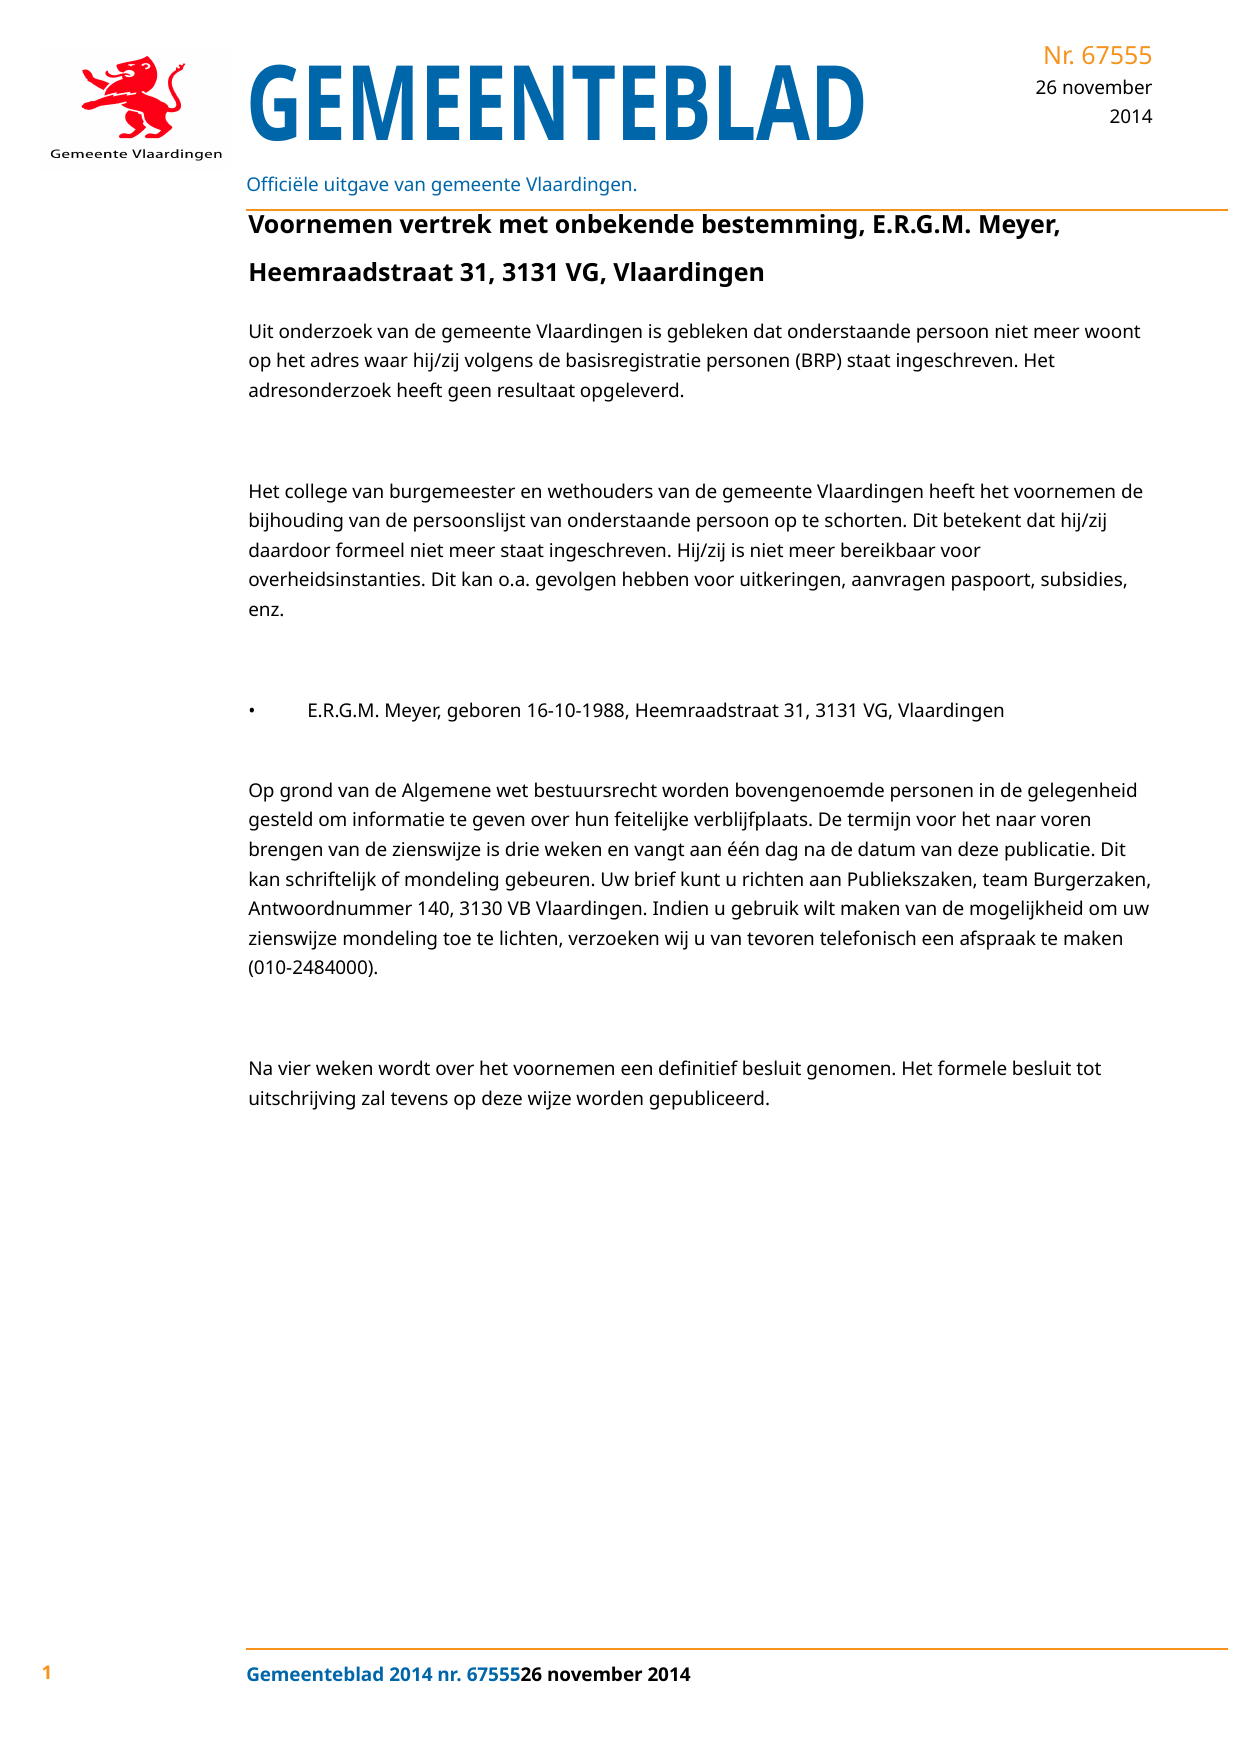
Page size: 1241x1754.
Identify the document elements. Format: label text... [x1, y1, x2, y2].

text Op grond van de Algemene wet bestuursrecht worden bovengenoemde personen in de gelegenheid gesteld om informatie te geven over hun feitelijke verblijfplaats. De termijn voor het naar voren brengen van de zienswijze is drie weken en vangt aan één dag na de datum van deze publicatie. Dit kan schriftelijk of mondeling gebeuren. Uw brief kunt u richten aan Publiekszaken, team Burgerzaken, Antwoordnummer 140, 3130 VB Vlaardingen. Indien u gebruik wilt maken van de mogelijkheid om uw zienswijze mondeling toe te lichten, verzoeken wij u van tevoren telefonisch een afspraak te maken (010-2484000). [248, 777, 1152, 980]
text Voornemen vertrek met onbekende bestemming, E.R.G.M. Meyer, Heemraadstraat 31, 3131 VG, Vlaardingen [248, 211, 1152, 288]
text Na vier weken wordt over het voornemen een definitief besluit genomen. Het formele besluit tot uitschrijving zal tevens op deze wijze worden gepubliceerd. [248, 1055, 1152, 1111]
text Het college van burgemeester en wethouders van de gemeente Vlaardingen heeft het voornemen de bijhouding van de persoonslijst van onderstaande persoon op te schorten. Dit betekent dat hij/zij daardoor formeel niet meer staat ingeschreven. Hij/zij is niet meer bereikbaar voor overheidsinstanties. Dit kan o.a. gevolgen hebben voor uitkeringen, aanvragen paspoort, subsidies, enz. [248, 478, 1152, 622]
text Uit onderzoek van de gemeente Vlaardingen is gebleken dat onderstaande persoon niet meer woont op het adres waar hij/zij volgens de basisregistratie personen (BRP) staat ingeschreven. Het adresonderzoek heeft geen resultaat opgeleverd. [248, 318, 1152, 403]
picture [41, 47, 231, 172]
list E.R.G.M. Meyer, geboren 16-10-1988, Heemraadstraat 31, 3131 VG, Vlaardingen [248, 697, 1152, 723]
